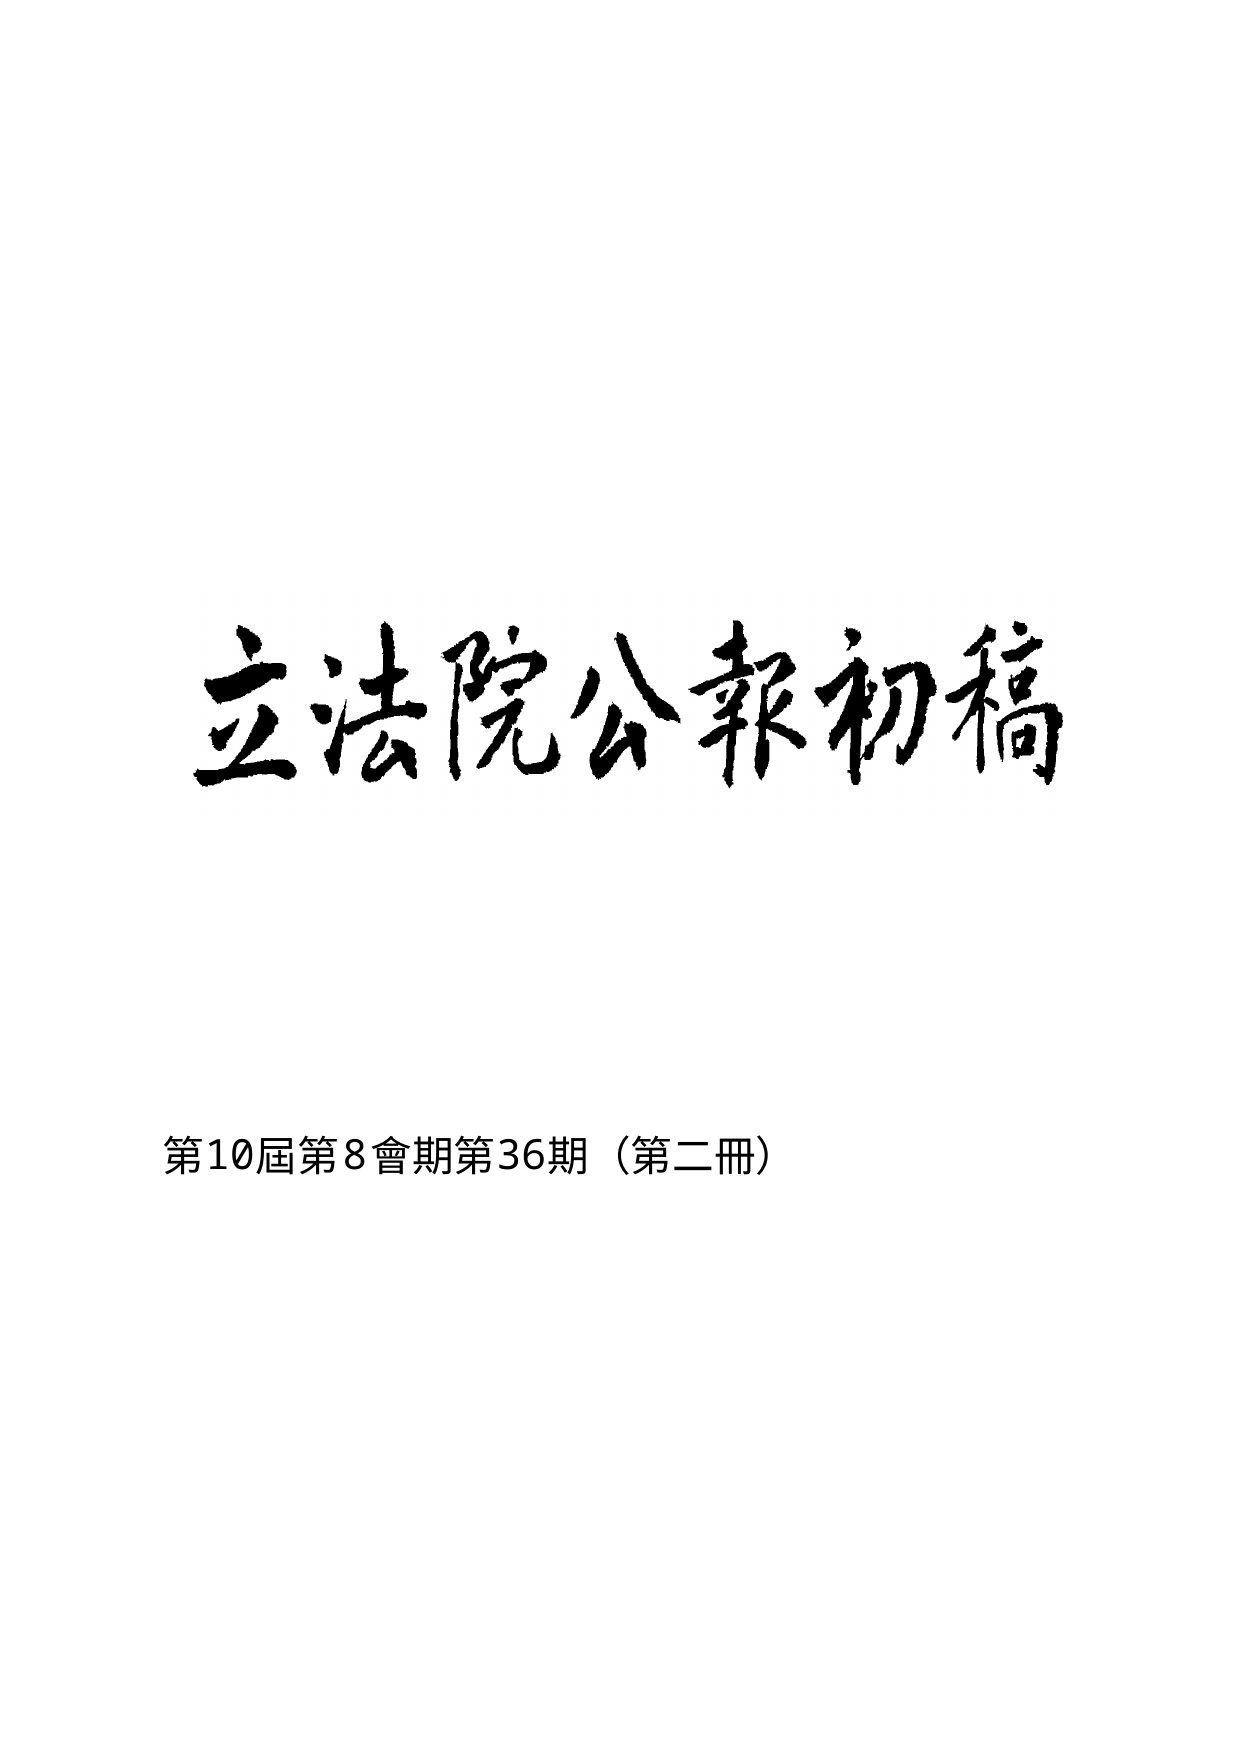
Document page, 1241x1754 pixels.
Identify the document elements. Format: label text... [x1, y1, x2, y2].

table_header 第10屆第8會期第36期（第二冊） [151, 1089, 825, 1234]
table_header [151, 406, 1098, 902]
